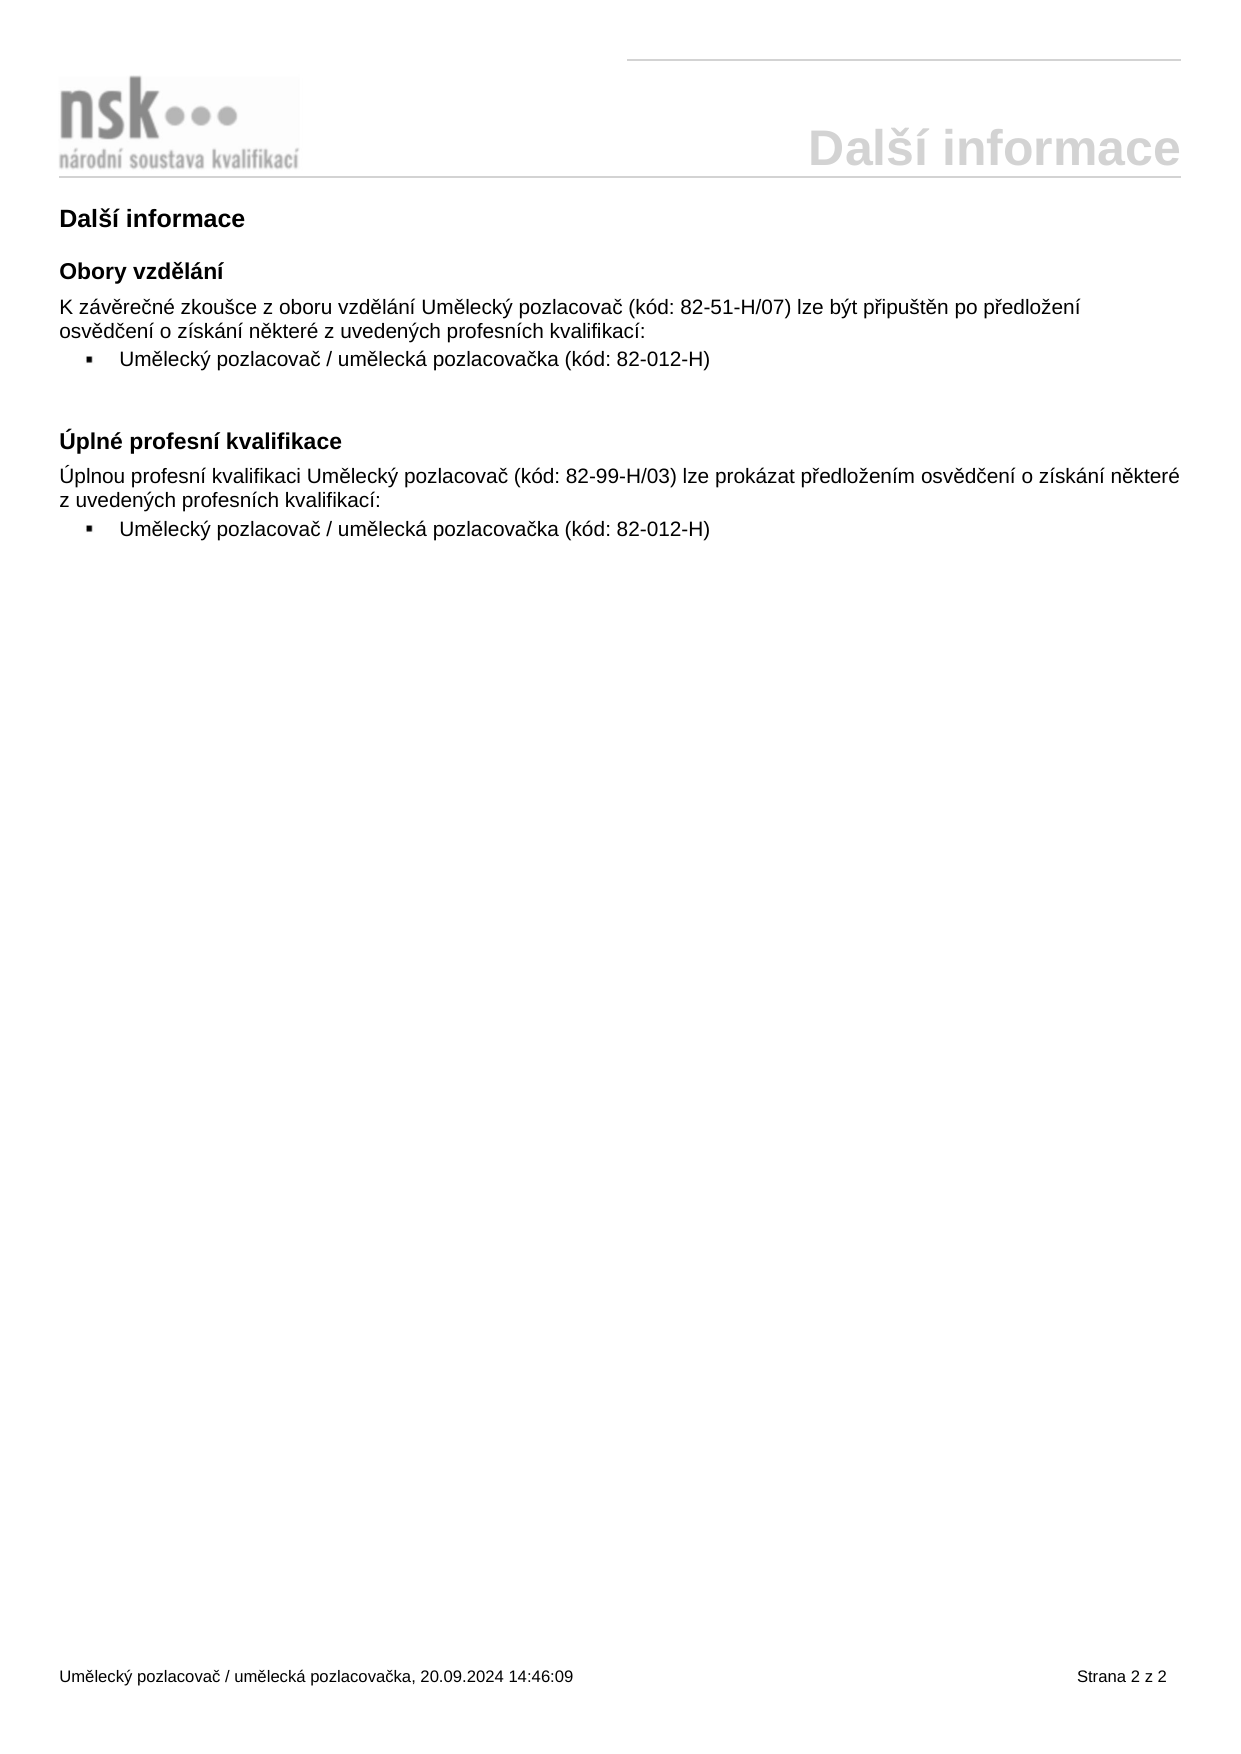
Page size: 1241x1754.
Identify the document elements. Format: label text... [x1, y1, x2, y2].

table_cell [482, 1416, 619, 1658]
table_cell [627, 512, 861, 517]
table_cell Další informace [627, 61, 1181, 176]
picture [58, 59, 620, 171]
table_cell [482, 575, 619, 875]
table_cell [1167, 373, 1181, 406]
table_cell [1167, 236, 1181, 248]
table_cell Obory vzdělání [59, 248, 1181, 295]
table_cell [619, 170, 627, 176]
table_cell [119, 1416, 482, 1658]
table_cell Umělecký pozlacovač / umělecká pozlacovačka (kód: 82-012-H) [119, 517, 1181, 542]
table_cell [861, 1175, 1167, 1416]
table_cell [119, 236, 482, 248]
table_cell [619, 875, 627, 1175]
table_cell [1167, 1416, 1181, 1658]
table_cell Umělecký pozlacovač / umělecká pozlacovačka (kód: 82-012-H) [119, 347, 1181, 373]
table_cell [619, 1175, 627, 1416]
table_cell [1167, 406, 1181, 418]
table_cell [861, 542, 1167, 575]
table_cell [619, 512, 627, 517]
table_cell [119, 373, 482, 406]
table_cell [59, 1416, 119, 1658]
table_cell [627, 343, 861, 347]
table_cell [1167, 542, 1181, 575]
table_cell [1167, 343, 1181, 347]
table_cell Umělecký pozlacovač / umělecká pozlacovačka, 20.09.2024 14:46:09 [59, 1658, 861, 1694]
table_cell [1167, 512, 1181, 517]
table_cell [119, 512, 482, 517]
table_cell [627, 236, 861, 248]
table_cell [119, 1175, 482, 1416]
table_cell [482, 194, 619, 200]
table_cell K závěrečné zkoušce z oboru vzdělání Umělecký pozlacovač (kód: 82-51-H/07) lze být připuštěn po předložení osvědčení o získání některé z uvedených profesních kvalifikací: [59, 295, 1181, 343]
table_cell [59, 542, 119, 575]
picture [59, 347, 119, 372]
table_cell [627, 875, 861, 1175]
table_cell [482, 406, 619, 418]
table_cell Úplné profesní kvalifikace [59, 418, 1181, 464]
table_cell [119, 542, 482, 575]
table_cell [59, 178, 1181, 194]
table_cell [119, 343, 482, 347]
table_cell [861, 373, 1167, 406]
table_cell [619, 236, 627, 248]
table_cell [482, 875, 619, 1175]
table_cell [482, 1175, 619, 1416]
table_cell [619, 1416, 627, 1658]
table_cell [619, 194, 627, 200]
table_cell [1167, 875, 1181, 1175]
table_cell [59, 1175, 119, 1416]
table_cell [619, 406, 627, 418]
table_cell [119, 171, 482, 176]
table_cell [59, 512, 119, 516]
table_cell [861, 194, 1167, 200]
table_cell [1167, 575, 1181, 875]
table_cell [627, 575, 861, 875]
table_cell [482, 512, 619, 517]
table_cell [861, 512, 1167, 517]
table_cell [59, 406, 119, 418]
table_cell [59, 373, 119, 406]
table_cell [861, 875, 1167, 1175]
table_cell [59, 236, 119, 248]
table_cell [627, 373, 861, 406]
table_cell [482, 542, 619, 575]
table_cell [1167, 1658, 1181, 1694]
table_cell [619, 373, 627, 406]
table_cell [59, 171, 119, 176]
table_cell [861, 343, 1167, 347]
table_cell [59, 875, 119, 1175]
table_cell [619, 542, 627, 575]
table_cell [482, 171, 619, 176]
table_cell [482, 236, 619, 248]
table_cell [119, 575, 482, 875]
table_cell Strana 2 z 2 [861, 1658, 1167, 1694]
table_cell [861, 575, 1167, 875]
table_cell Úplnou profesní kvalifikaci Umělecký pozlacovač (kód: 82-99-H/03) lze prokázat předložením osvědčení o získání některé z uvedených profesních kvalifikací: [59, 464, 1181, 512]
table_cell [59, 575, 119, 875]
table_cell [482, 343, 619, 347]
table_cell [119, 406, 482, 418]
table_cell [620, 59, 627, 170]
table_cell [627, 542, 861, 575]
table_cell [482, 373, 619, 406]
table_cell [627, 1175, 861, 1416]
table_cell [59, 343, 119, 347]
table_cell Další informace [59, 200, 1181, 236]
table_cell [861, 406, 1167, 418]
table_cell [619, 575, 627, 875]
table_cell [59, 194, 119, 200]
table_cell [627, 1416, 861, 1658]
table_cell [1167, 194, 1181, 200]
table_cell [627, 406, 861, 418]
table_cell [119, 194, 482, 200]
table_cell [119, 875, 482, 1175]
table_cell [1167, 1175, 1181, 1416]
table_cell [861, 236, 1167, 248]
table_cell [861, 1416, 1167, 1658]
picture [59, 516, 119, 541]
table_cell [627, 194, 861, 200]
